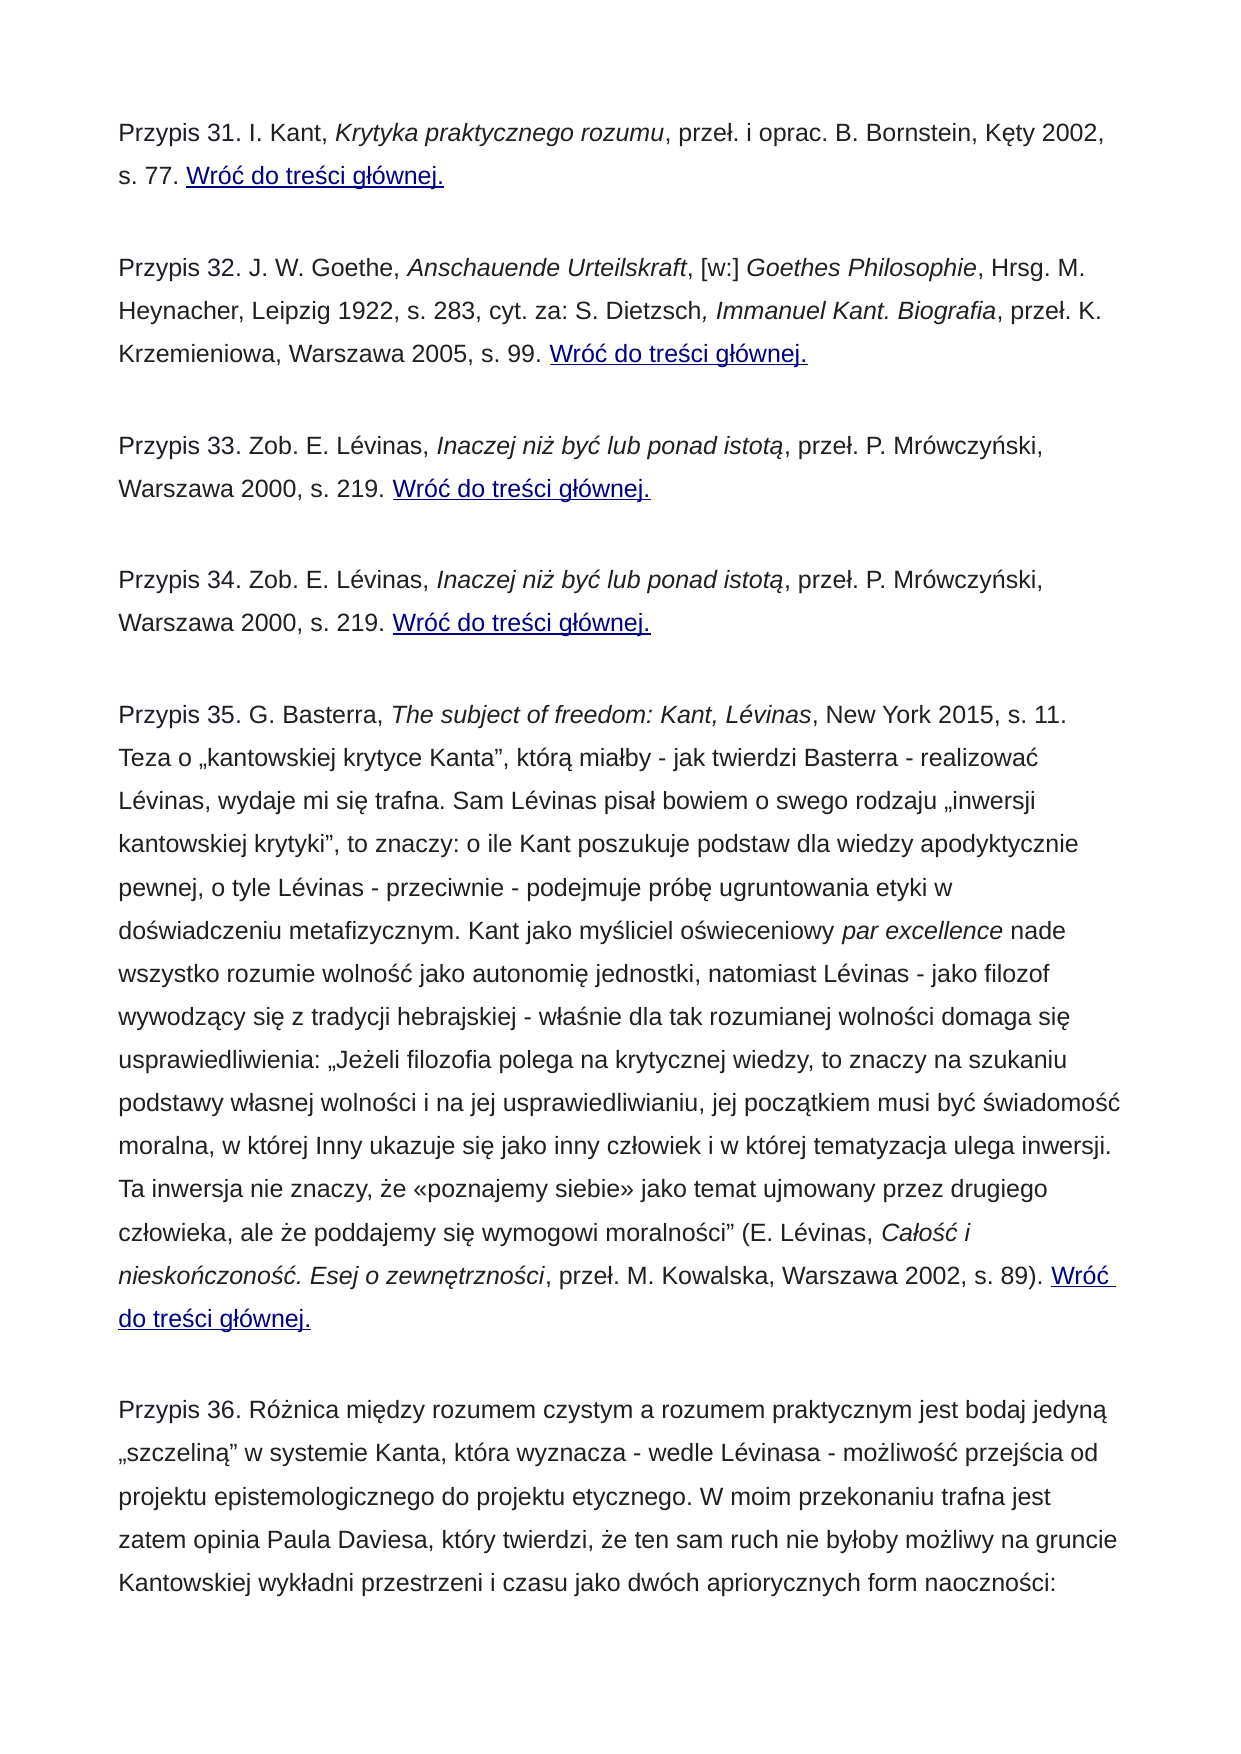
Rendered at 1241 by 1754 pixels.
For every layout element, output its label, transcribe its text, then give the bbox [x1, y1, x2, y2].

text Przypis 33. Zob. E. Lévinas, Inaczej niż być lub ponad istotą, przeł. P. Mrówczyński, Warszawa 2000, s. 219. Wróć do treści głównej. [118, 431, 1122, 502]
text Przypis 34. Zob. E. Lévinas, Inaczej niż być lub ponad istotą, przeł. P. Mrówczyński, Warszawa 2000, s. 219. Wróć do treści głównej. [118, 565, 1122, 637]
text Przypis 36. Różnica między rozumem czystym a rozumem praktycznym jest bodaj jedyną „szczeliną” w systemie Kanta, która wyznacza - wedle Lévinasa - możliwość przejścia od projektu epistemologicznego do projektu etycznego. W moim przekonaniu trafna jest zatem opinia Paula Daviesa, który twierdzi, że ten sam ruch nie byłoby możliwy na gruncie Kantowskiej wykładni przestrzeni i czasu jako dwóch apriorycznych form naoczności: [118, 1395, 1122, 1597]
text Przypis 31. I. Kant, Krytyka praktycznego rozumu, przeł. i oprac. B. Bornstein, Kęty 2002, s. 77. Wróć do treści głównej. [118, 118, 1122, 190]
text Przypis 35. G. Basterra, The subject of freedom: Kant, Lévinas, New York 2015, s. 11. Teza o „kantowskiej krytyce Kanta”, którą miałby - jak twierdzi Basterra - realizować Lévinas, wydaje mi się trafna. Sam Lévinas pisał bowiem o swego rodzaju „inwersji kantowskiej krytyki”, to znaczy: o ile Kant poszukuje podstaw dla wiedzy apodyktycznie pewnej, o tyle Lévinas - przeciwnie - podejmuje próbę ugruntowania etyki w doświadczeniu metafizycznym. Kant jako myśliciel oświeceniowy par excellence nade wszystko rozumie wolność jako autonomię jednostki, natomiast Lévinas - jako filozof wywodzący się z tradycji hebrajskiej - właśnie dla tak rozumianej wolności domaga się usprawiedliwienia: „Jeżeli filozofia polega na krytycznej wiedzy, to znaczy na szukaniu podstawy własnej wolności i na jej usprawiedliwianiu, jej początkiem musi być świadomość moralna, w której Inny ukazuje się jako inny człowiek i w której tematyzacja ulega inwersji. Ta inwersja nie znaczy, że «poznajemy siebie» jako temat ujmowany przez drugiego człowieka, ale że poddajemy się wymogowi moralności” (E. Lévinas, Całość i nieskończoność. Esej o zewnętrzności, przeł. M. Kowalska, Warszawa 2002, s. 89). Wróć do treści głównej. [118, 700, 1122, 1332]
text Przypis 32. J. W. Goethe, Anschauende Urteilskraft, [w:] Goethes Philosophie, Hrsg. M. Heynacher, Leipzig 1922, s. 283, cyt. za: S. Dietzsch, Immanuel Kant. Biografia, przeł. K. Krzemieniowa, Warszawa 2005, s. 99. Wróć do treści głównej. [118, 253, 1122, 368]
